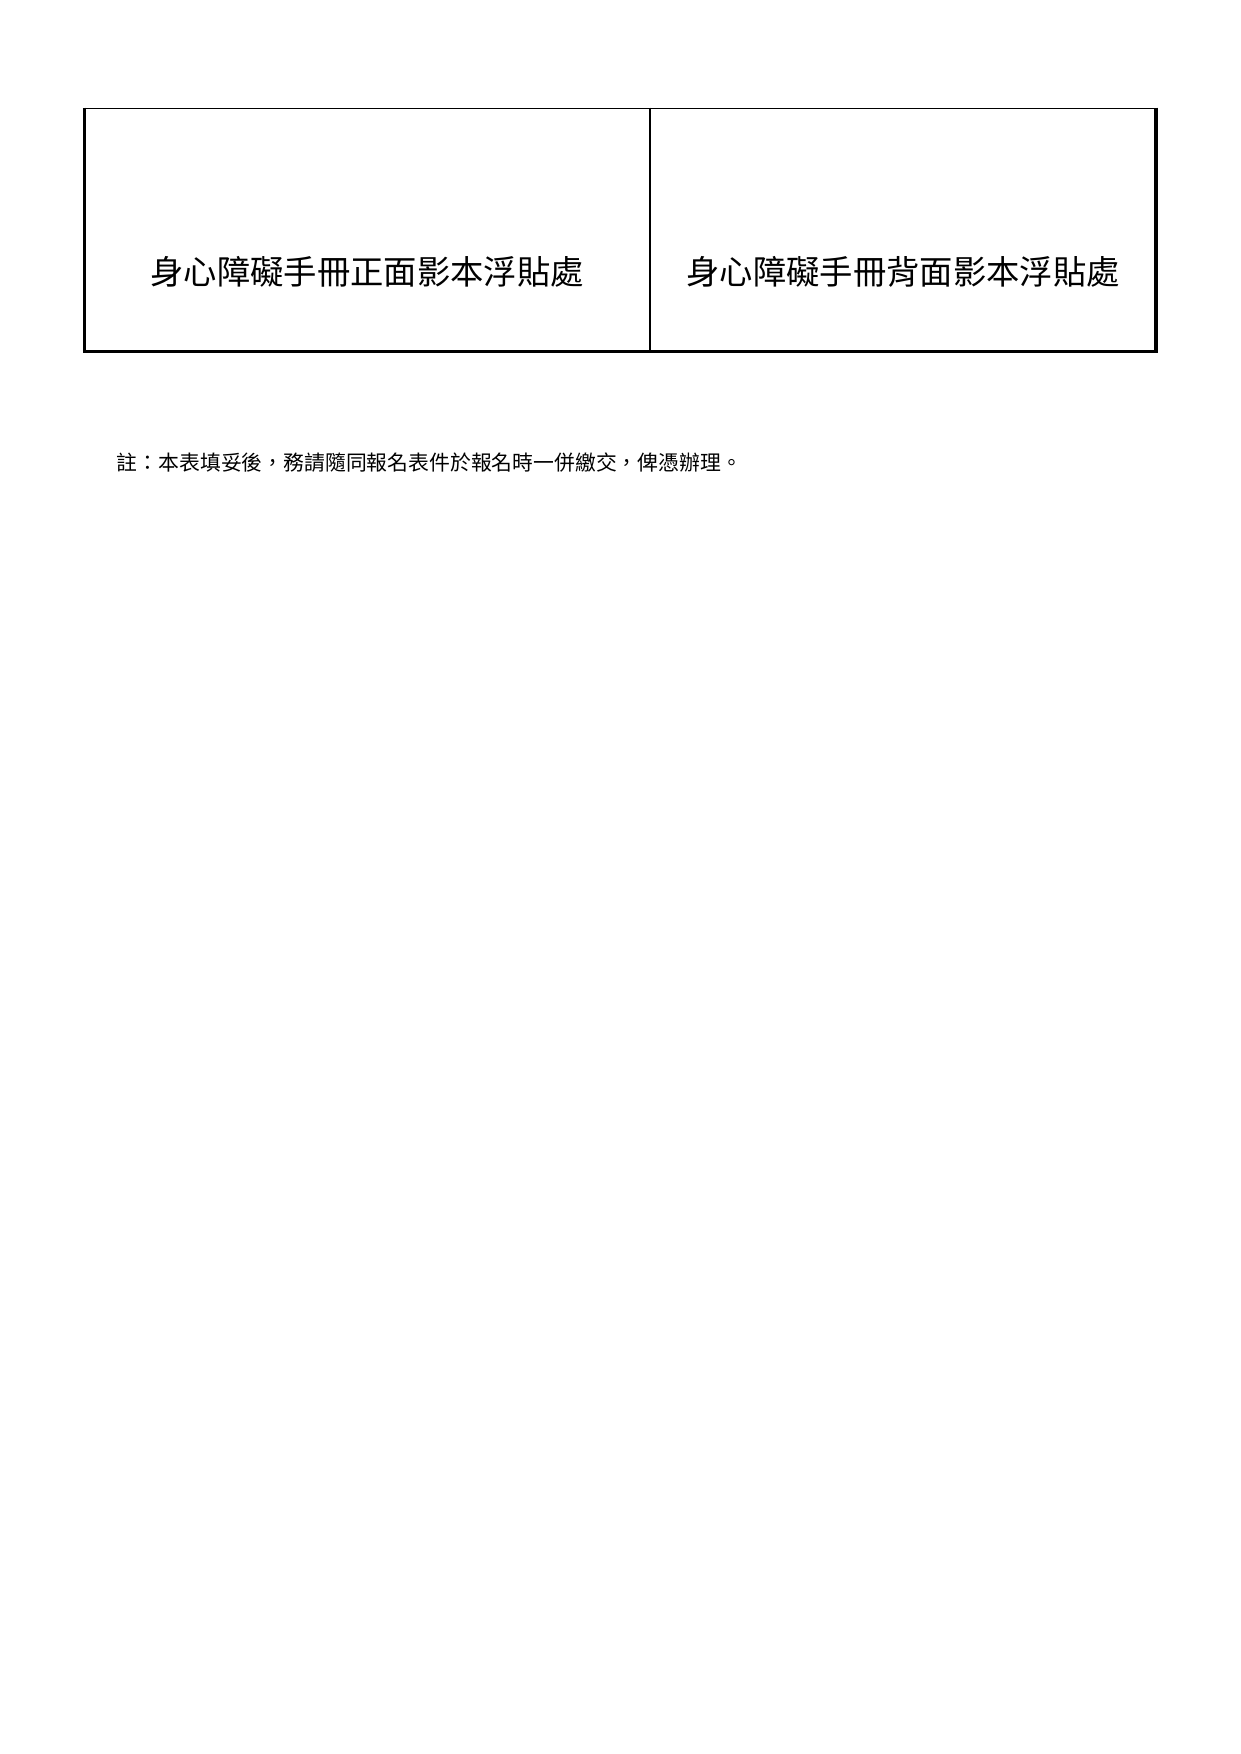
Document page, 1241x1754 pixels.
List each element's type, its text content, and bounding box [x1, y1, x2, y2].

table_cell 身心障礙手冊正面影本浮貼處 [86, 109, 649, 349]
table_cell 身心障礙手冊背面影本浮貼處 [651, 109, 1154, 349]
text 註：本表填妥後，務請隨同報名表件於報名時一併繳交，俾憑辦理。 [75, 420, 1165, 483]
